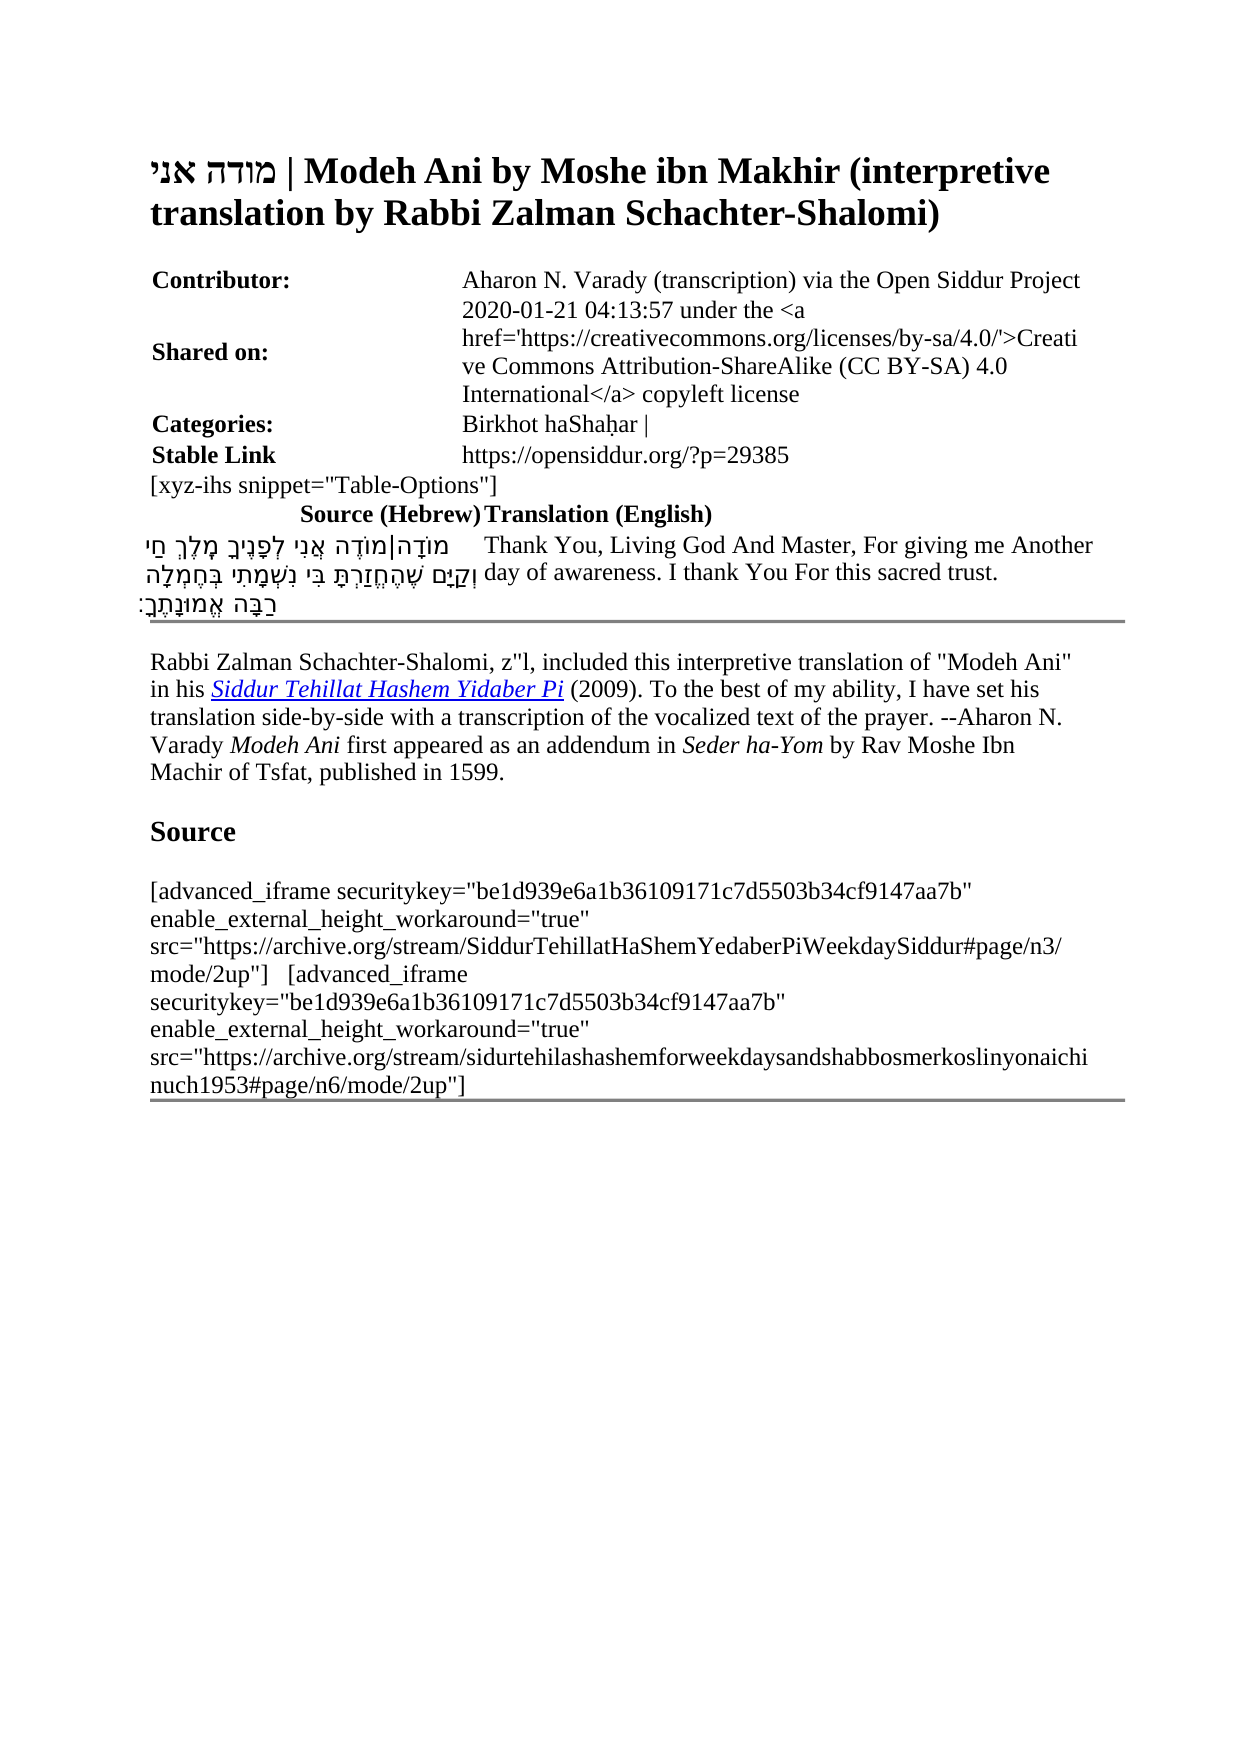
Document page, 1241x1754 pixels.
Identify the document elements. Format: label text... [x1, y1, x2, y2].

table_header Translation (English) [483, 499, 1105, 529]
text [xyz-ihs snippet="Table-Options"] [150, 471, 1090, 498]
text Rabbi Zalman Schachter-Shalomi, z"l, included this interpretive translation of "Modeh Ani" in his Siddur Tehillat Hashem Yidaber Pi (2009). To the best of my ability, I have set his translation side-by-side with a transcription of the vocalized text of the prayer. --Aharon N. Varady Modeh Ani first appeared as an addendum in Seder ha-Yom by Rav Moshe Ibn Machir of Tsfat, published in 1599. [150, 648, 1090, 786]
table_header Source (Hebrew) [135, 499, 482, 529]
table_cell Shared on: [150, 295, 460, 409]
subtitle מודה אני | Modeh Ani by Moshe ibn Makhir (interpretive translation by Rabbi Zalman Schachter-Shalomi) [150, 150, 1090, 233]
text [advanced_iframe securitykey="be1d939e6a1b36109171c7d5503b34cf9147aa7b" enable_external_height_workaround="true" src="https://archive.org/stream/SiddurTehillatHaShemYedaberPiWeekdaySiddur#page/n3/mode/2up"] [advanced_iframe securitykey="be1d939e6a1b36109171c7d5503b34cf9147aa7b" enable_external_height_workaround="true" src="https://archive.org/stream/sidurtehilashashemforweekdaysandshabbosmerkoslinyonaichinuch1953#page/n6/mode/2up"] [150, 877, 1090, 1098]
table_cell https://opensiddur.org/?p=29385 [460, 440, 1090, 471]
table_cell Categories: [150, 409, 460, 440]
text [150, 1102, 1090, 1126]
table_header Contributor: [150, 264, 460, 295]
table_cell 2020-01-21 04:13:57 under the <a href='https://creativecommons.org/licenses/by-sa/4.0/'>Creative Commons Attribution-ShareAlike (CC BY-SA) 4.0 International</a> copyleft license [460, 295, 1090, 409]
subtitle Source [150, 815, 1090, 848]
table_header Aharon N. Varady (transcription) via the Open Siddur Project [460, 264, 1090, 295]
table_cell מוֹדָה|מוֹדֶה אֲנִי לְפָנֶיךָ מֶֽלֶךְ חַי וְקַיָּם שֶׁהֶחֱזַרְתָּ בִּי נִשְׁמָתִי בְּחֶמְלָה רַבָּה אֱמוּנָתֶךָ‏׃ [135, 529, 482, 620]
table_cell Birkhot haShaḥar | [460, 409, 1090, 440]
table_cell Stable Link [150, 440, 460, 471]
table_cell Thank You, Living God And Master, For giving me Another day of awareness. I thank You For this sacred trust. [483, 529, 1105, 619]
